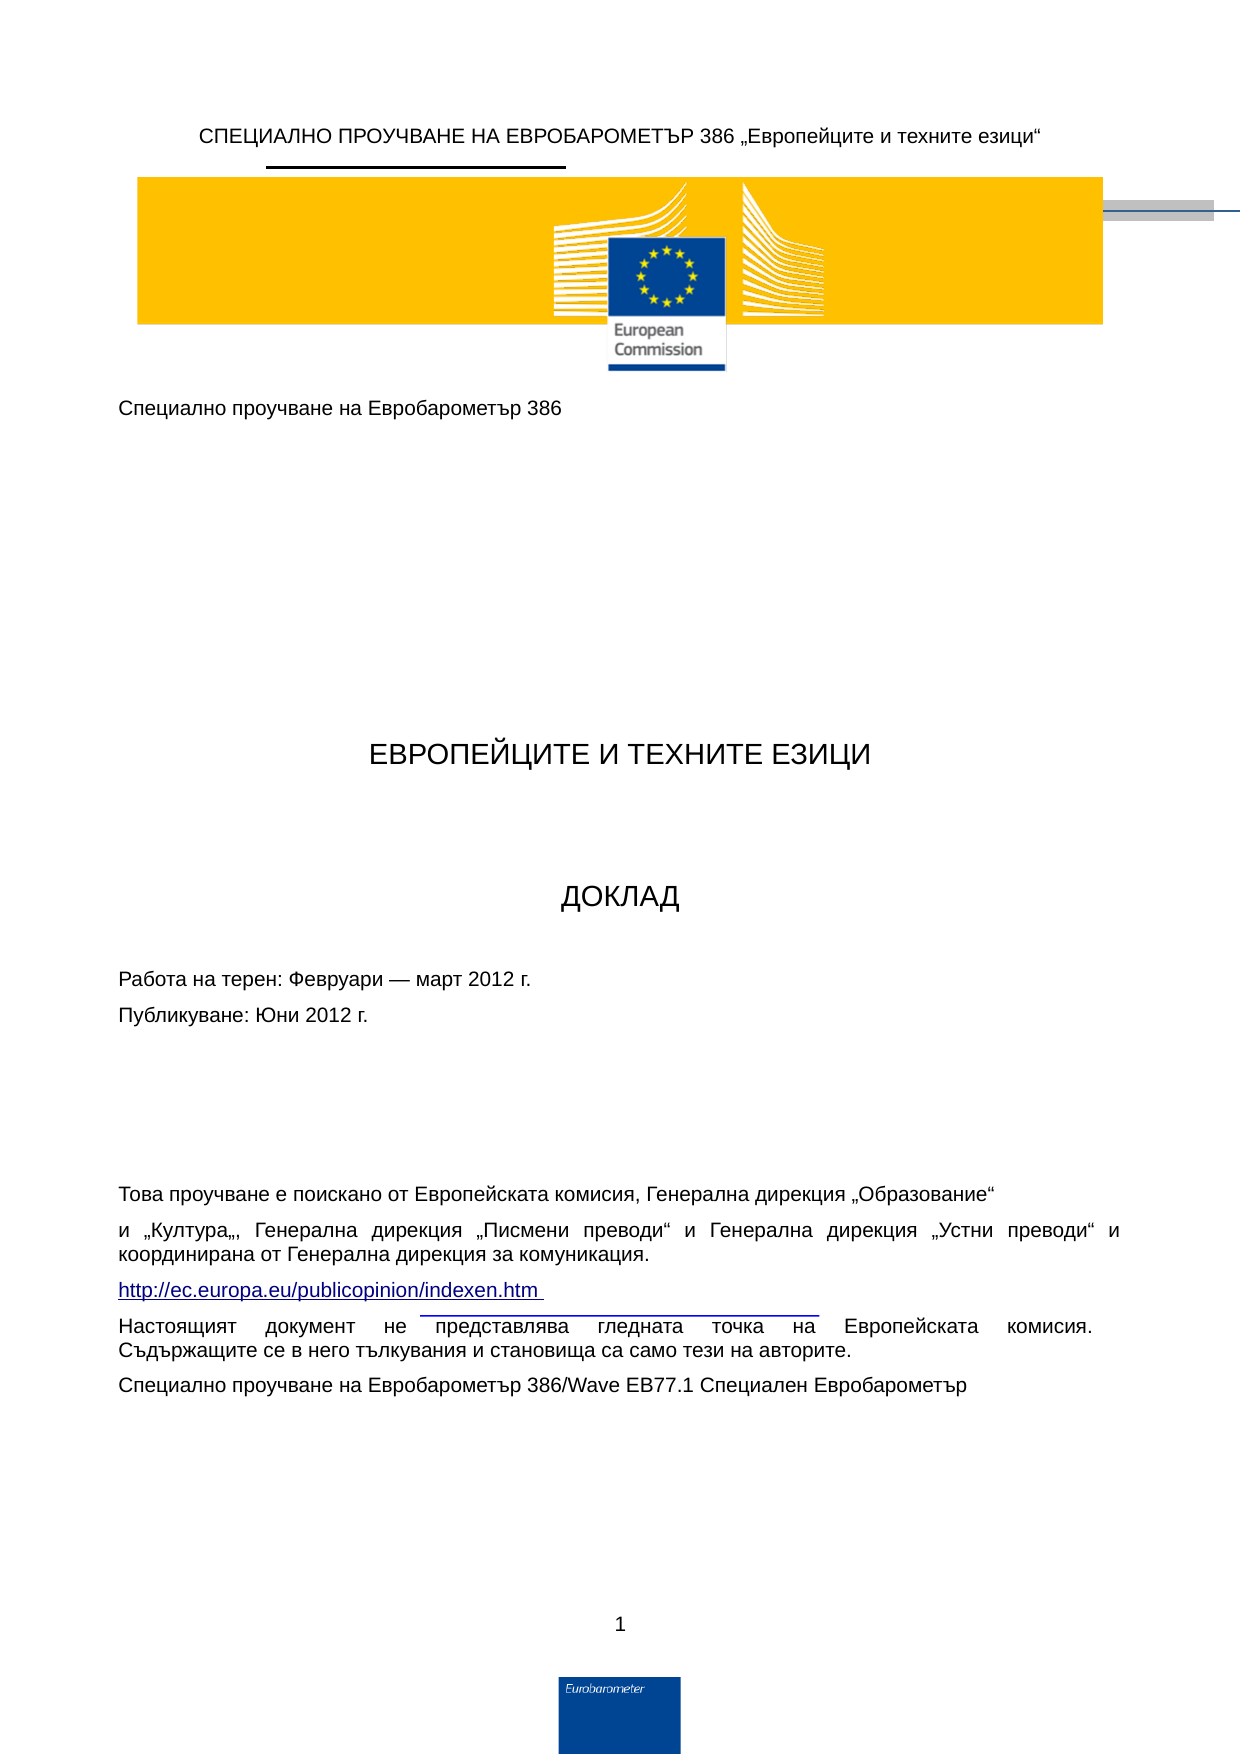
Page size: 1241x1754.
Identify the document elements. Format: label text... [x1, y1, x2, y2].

subtitle ЕВРОПЕЙЦИТЕ И ТЕХНИТЕ ЕЗИЦИ [118, 737, 1122, 771]
picture [558, 1677, 681, 1754]
text http://ec.europa.eu/publicopinion/indexen.htm [118, 1278, 1122, 1302]
subtitle ДОКЛАД [118, 879, 1122, 913]
text и „Култура„, Генерална дирекция „Писмени преводи“ и Генерална дирекция „Устни преводи“ и координирана от Генерална дирекция за комуникация. [118, 1218, 1122, 1266]
text Работа на терен: Февруари — март 2012 г. [118, 967, 1122, 991]
text Публикуване: Юни 2012 г. [118, 1003, 1122, 1027]
text Настоящият документ не представлява гледната точка на Европейската комисия. Съдържащите се в него тълкувания и становища са само тези на авторите. [118, 1313, 1122, 1361]
text Специално проучване на Евробарометър 386/Wave EB77.1 Специален Евробарометър [118, 1373, 1122, 1397]
text Специално проучване на Евробарометър 386 [118, 396, 1122, 420]
text Това проучване е поискано от Европейската комисия, Генерална дирекция „Образование“ [118, 1182, 1122, 1206]
picture [137, 177, 1103, 372]
